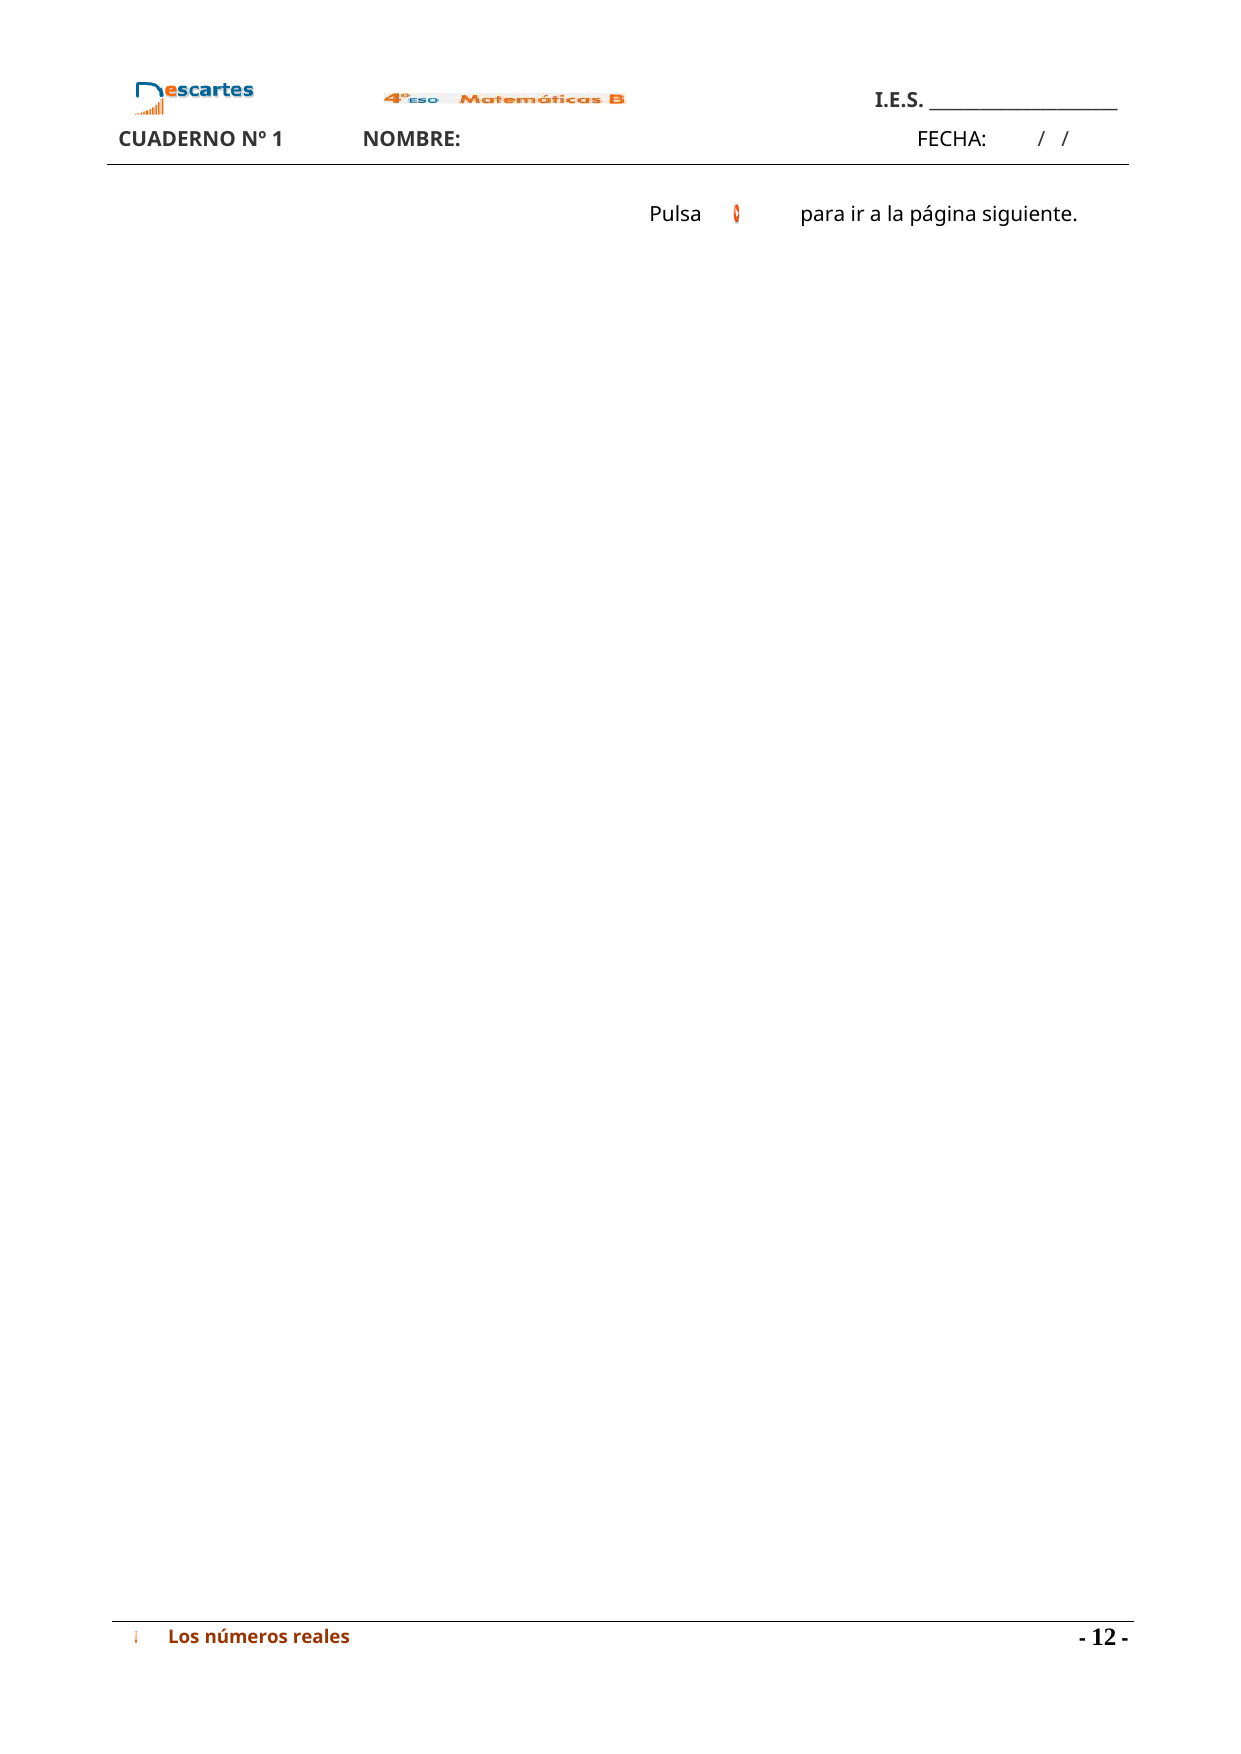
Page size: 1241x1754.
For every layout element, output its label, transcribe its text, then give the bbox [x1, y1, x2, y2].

table_header para ir a la página siguiente. [768, 194, 1093, 233]
picture [733, 202, 740, 224]
picture [134, 1631, 138, 1643]
table_header [709, 194, 768, 233]
picture [134, 82, 257, 115]
picture [384, 93, 627, 105]
table_header Pulsa [111, 194, 709, 233]
